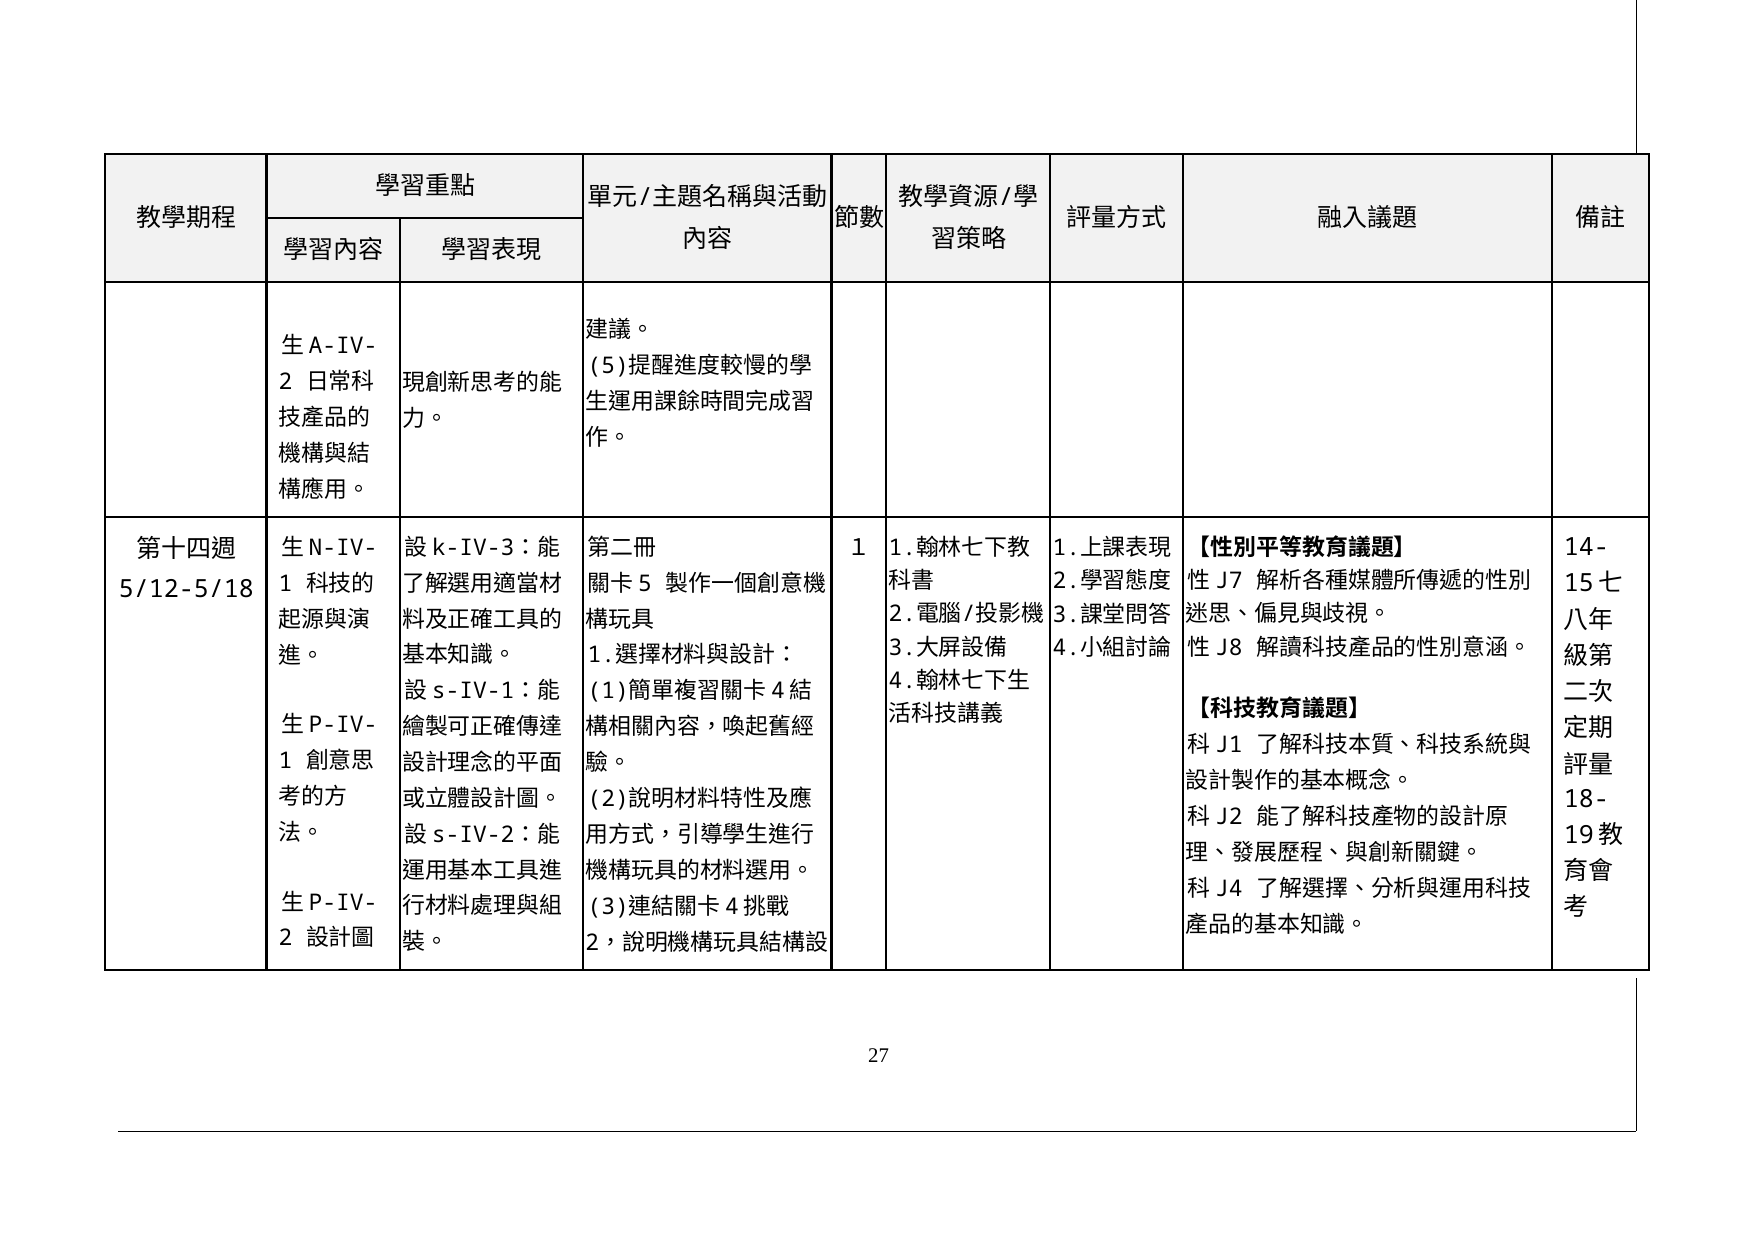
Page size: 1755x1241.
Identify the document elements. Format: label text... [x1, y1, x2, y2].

table_cell 學習內容 [268, 219, 399, 281]
table_header 教學資源/學習策略 [887, 155, 1049, 281]
table_cell 14-15七八年級第二次定期評量 18-19教育會考 [1553, 518, 1648, 969]
table_cell [1184, 283, 1551, 516]
table_cell 1.翰林七下教科書 2.電腦/投影機 3.大屏設備 4.翰林七下生活科技講義 [887, 518, 1049, 969]
table_cell 【性別平等教育議題】 性J7 解析各種媒體所傳遞的性別迷思、偏見與歧視。 性J8 解讀科技產品的性別意涵。 【科技教育議題】 科J1 了解科技本質、科技系統與設計製作的基本概念。 科J2 能了解科技產物的設計原理、發展歷程、與創新關鍵。 科J4 了解選擇、分析與運用科技產品的基本知識。 [1184, 518, 1551, 969]
table_cell 設k-IV-3：能了解選用適當材料及正確工具的基本知識。 設s-IV-1：能繪製可正確傳達設計理念的平面或立體設計圖。 設s-IV-2：能運用基本工具進行材料處理與組裝。 [401, 518, 582, 969]
table_cell 建議。 (5)提醒進度較慢的學生運用課餘時間完成習作。 [584, 283, 830, 516]
table_header 教學期程 [106, 155, 265, 281]
table_cell 學習表現 [401, 219, 582, 281]
table_cell [1553, 283, 1648, 516]
table_cell １ [833, 518, 885, 969]
table_header 學習重點 [268, 155, 582, 217]
table_cell [833, 283, 885, 516]
table_cell 現創新思考的能力。 [401, 283, 582, 516]
table_header 單元/主題名稱與活動內容 [584, 155, 830, 281]
table_header 節數 [833, 155, 885, 281]
table_cell [887, 283, 1049, 516]
table_cell 生A-IV-2 日常科技產品的機構與結構應用。 [268, 283, 399, 516]
table_header 融入議題 [1184, 155, 1551, 281]
table_header 備註 [1553, 155, 1648, 281]
table_cell 生N-IV-1 科技的起源與演進。 生P-IV-1 創意思考的方法。 生P-IV-2 設計圖 [268, 518, 399, 969]
table_cell [106, 283, 265, 516]
table_cell 第十四週5/12-5/18 [106, 518, 265, 969]
table_cell 1.上課表現2.學習態度 3.課堂問答 4.小組討論 [1051, 518, 1182, 969]
table_cell 第二冊 關卡5 製作一個創意機構玩具 1.選擇材料與設計： (1)簡單複習關卡4結構相關內容，喚起舊經驗。 (2)說明材料特性及應用方式，引導學生進行機構玩具的材料選用。 (3)連結關卡4挑戰2，說明機構玩具結構設 [584, 518, 830, 969]
table_cell [1051, 283, 1182, 516]
table_header 評量方式 [1051, 155, 1182, 281]
